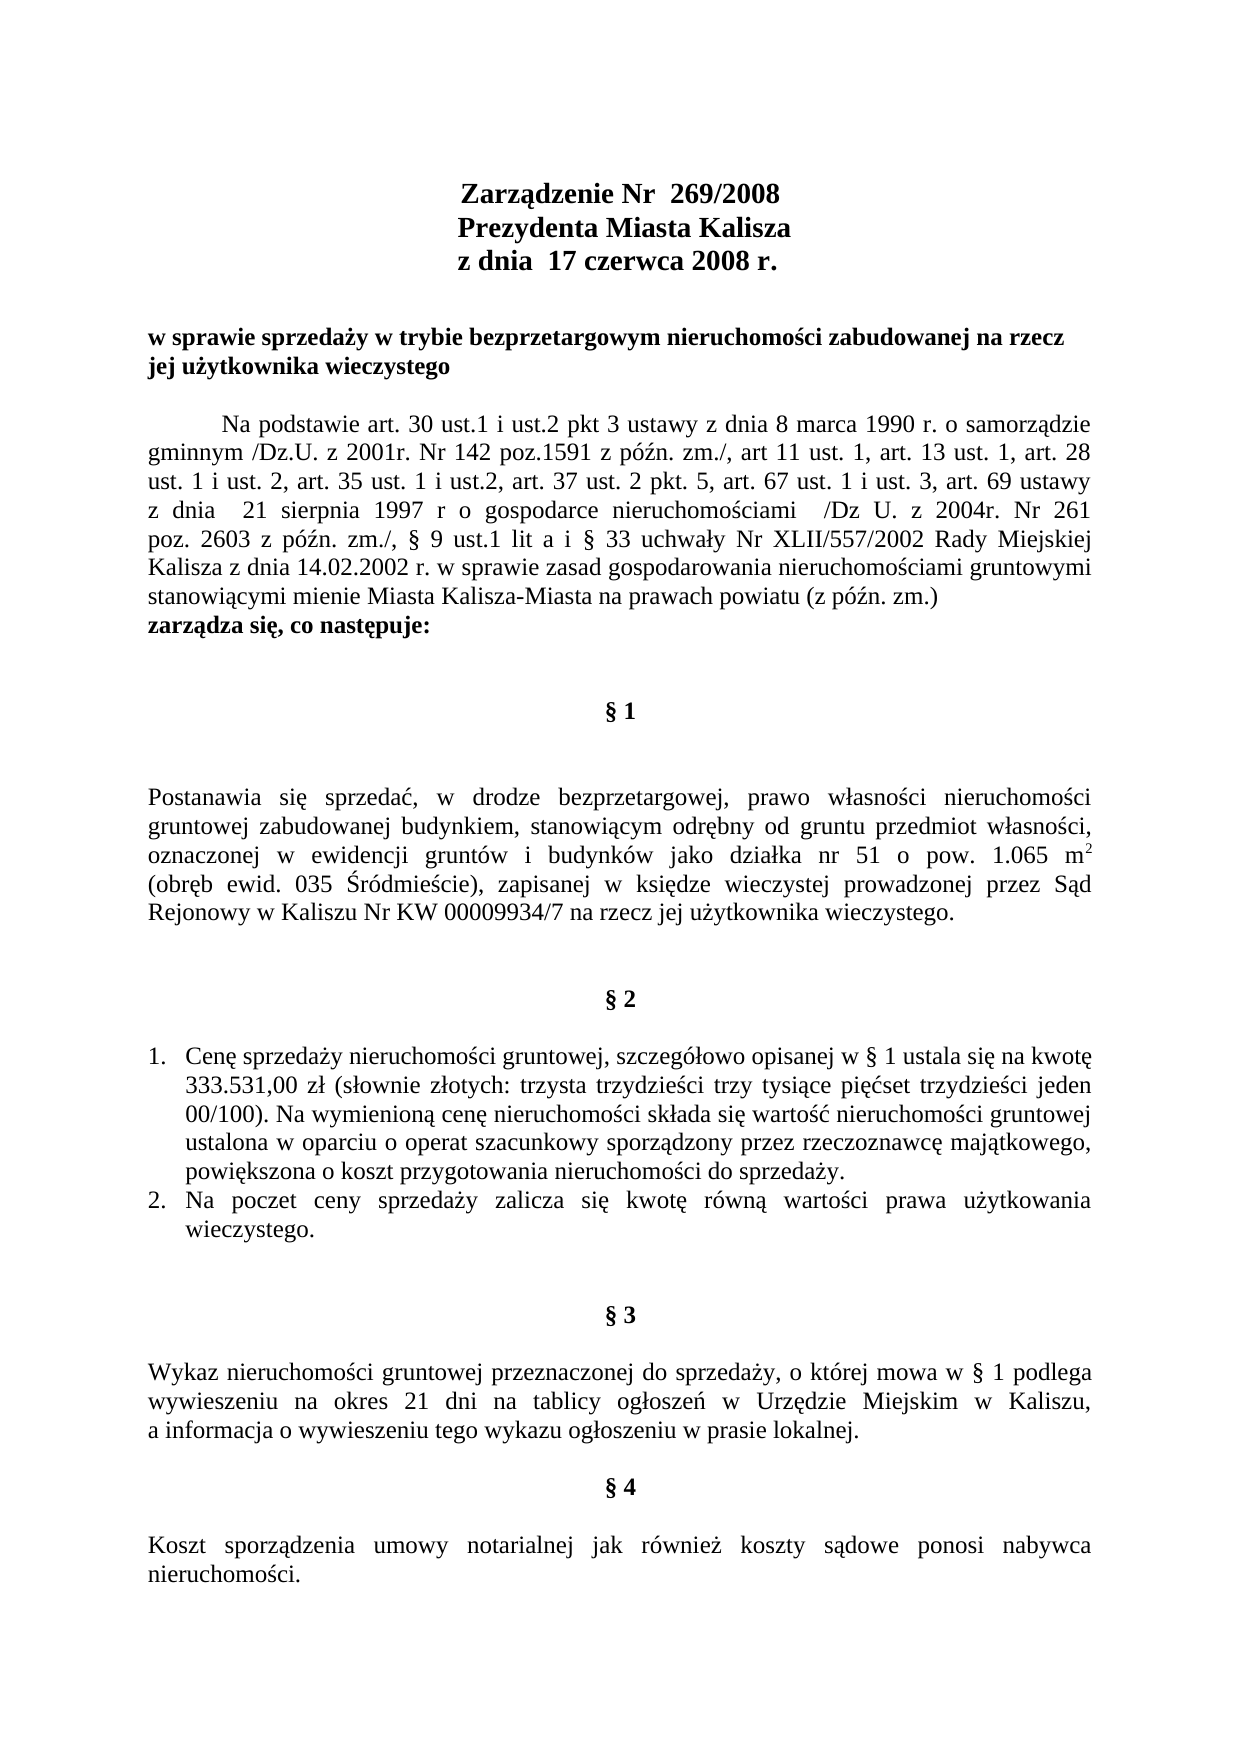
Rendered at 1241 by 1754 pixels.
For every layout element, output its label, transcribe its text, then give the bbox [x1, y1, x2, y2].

text Postanawia się sprzedać, w drodze bezprzetargowej, prawo własności nieruchomości gruntowej zabudowanej budynkiem, stanowiącym odrębny od gruntu przedmiot własności, oznaczonej w ewidencji gruntów i budynków jako działka nr 51 o pow. 1.065 m2 (obręb ewid. 035 Śródmieście), zapisanej w księdze wieczystej prowadzonej przez Sąd Rejonowy w Kaliszu Nr KW 00009934/7 na rzecz jej użytkownika wieczystego. [148, 782, 1092, 926]
text § 1 [148, 696, 1092, 725]
text § 3 [148, 1300, 1092, 1329]
text w sprawie sprzedaży w trybie bezprzetargowym nieruchomości zabudowanej na rzecz [148, 322, 1092, 351]
text Zarządzenie Nr 269/2008 [148, 176, 1092, 210]
list Cenę sprzedaży nieruchomości gruntowej, szczegółowo opisanej w § 1 ustala się na kwotę 333.531,00 zł (słownie złotych: trzysta trzydzieści trzy tysiące pięćset trzydzieści jeden 00/100). Na wymienioną cenę nieruchomości składa się wartość nieruchomości gruntowej ustalona w oparciu o operat szacunkowy sporządzony przez rzeczoznawcę majątkowego, powiększona o koszt przygotowania nieruchomości do sprzedaży. [148, 1041, 1092, 1185]
list Na poczet ceny sprzedaży zalicza się kwotę równą wartości prawa użytkowania wieczystego. [148, 1185, 1092, 1242]
subtitle Prezydenta Miasta Kalisza [354, 210, 1092, 243]
text jej użytkownika wieczystego [148, 351, 1092, 380]
text Koszt sporządzenia umowy notarialnej jak również koszty sądowe ponosi nabywca nieruchomości. [148, 1530, 1092, 1587]
text Wykaz nieruchomości gruntowej przeznaczonej do sprzedaży, o której mowa w § 1 podlega wywieszeniu na okres 21 dni na tablicy ogłoszeń w Urzędzie Miejskim w Kaliszu, a informacja o wywieszeniu tego wykazu ogłoszeniu w prasie lokalnej. [148, 1357, 1092, 1444]
text § 4 [148, 1472, 1092, 1501]
text § 2 [148, 984, 1092, 1012]
text z dnia 17 czerwca 2008 r. [369, 243, 1092, 277]
text Na podstawie art. 30 ust.1 i ust.2 pkt 3 ustawy z dnia 8 marca 1990 r. o samorządzie gminnym /Dz.U. z 2001r. Nr 142 poz.1591 z późn. zm./, art 11 ust. 1, art. 13 ust. 1, art. 28 ust. 1 i ust. 2, art. 35 ust. 1 i ust.2, art. 37 ust. 2 pkt. 5, art. 67 ust. 1 i ust. 3, art. 69 ustawy z dnia 21 sierpnia 1997 r o gospodarce nieruchomościami /Dz U. z 2004r. Nr 261 poz. 2603 z późn. zm./, § 9 ust.1 lit a i § 33 uchwały Nr XLII/557/2002 Rady Miejskiej Kalisza z dnia 14.02.2002 r. w sprawie zasad gospodarowania nieruchomościami gruntowymi stanowiącymi mienie Miasta Kalisza-Miasta na prawach powiatu (z późn. zm.) [148, 409, 1092, 610]
text zarządza się, co następuje: [148, 610, 1092, 639]
